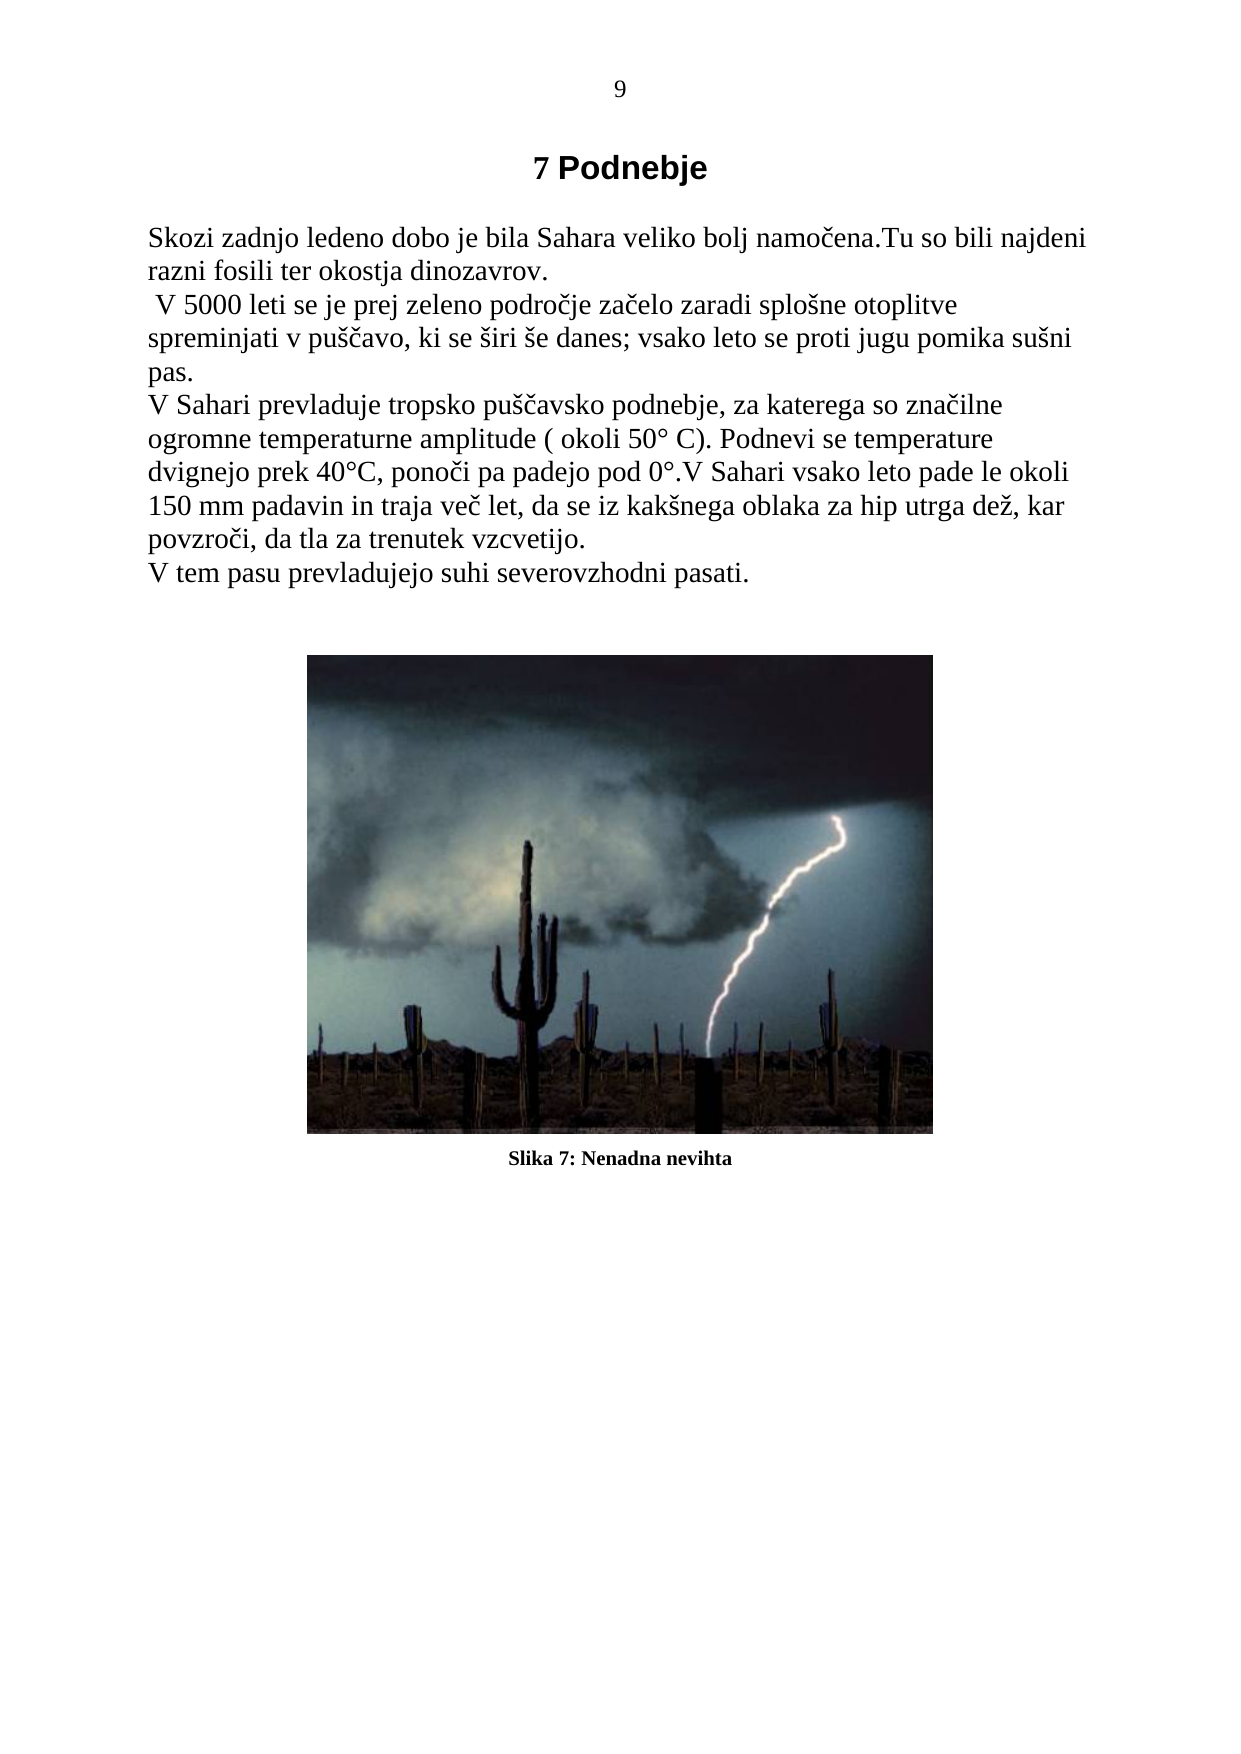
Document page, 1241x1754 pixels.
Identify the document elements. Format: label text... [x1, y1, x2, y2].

text V Sahari prevladuje tropsko puščavsko podnebje, za katerega so značilne ogromne temperaturne amplitude ( okoli 50° C). Podnevi se temperature dvignejo prek 40°C, ponoči pa padejo pod 0°.V Sahari vsako leto pade le okoli 150 mm padavin in traja več let, da se iz kakšnega oblaka za hip utrga dež, kar povzroči, da tla za trenutek vzcvetijo. [148, 387, 1092, 555]
picture [307, 655, 933, 1134]
text Slika 7: Nenadna nevihta [148, 1146, 1092, 1170]
text V 5000 leti se je prej zeleno področje začelo zaradi splošne otoplitve spreminjati v puščavo, ki se širi še danes; vsako leto se proti jugu pomika sušni pas. [148, 287, 1092, 387]
text Skozi zadnjo ledeno dobo je bila Sahara veliko bolj namočena.Tu so bili najdeni razni fosili ter okostja dinozavrov. [148, 220, 1092, 287]
text 7 Podnebje [148, 148, 1092, 186]
text V tem pasu prevladujejo suhi severovzhodni pasati. [148, 555, 1092, 589]
